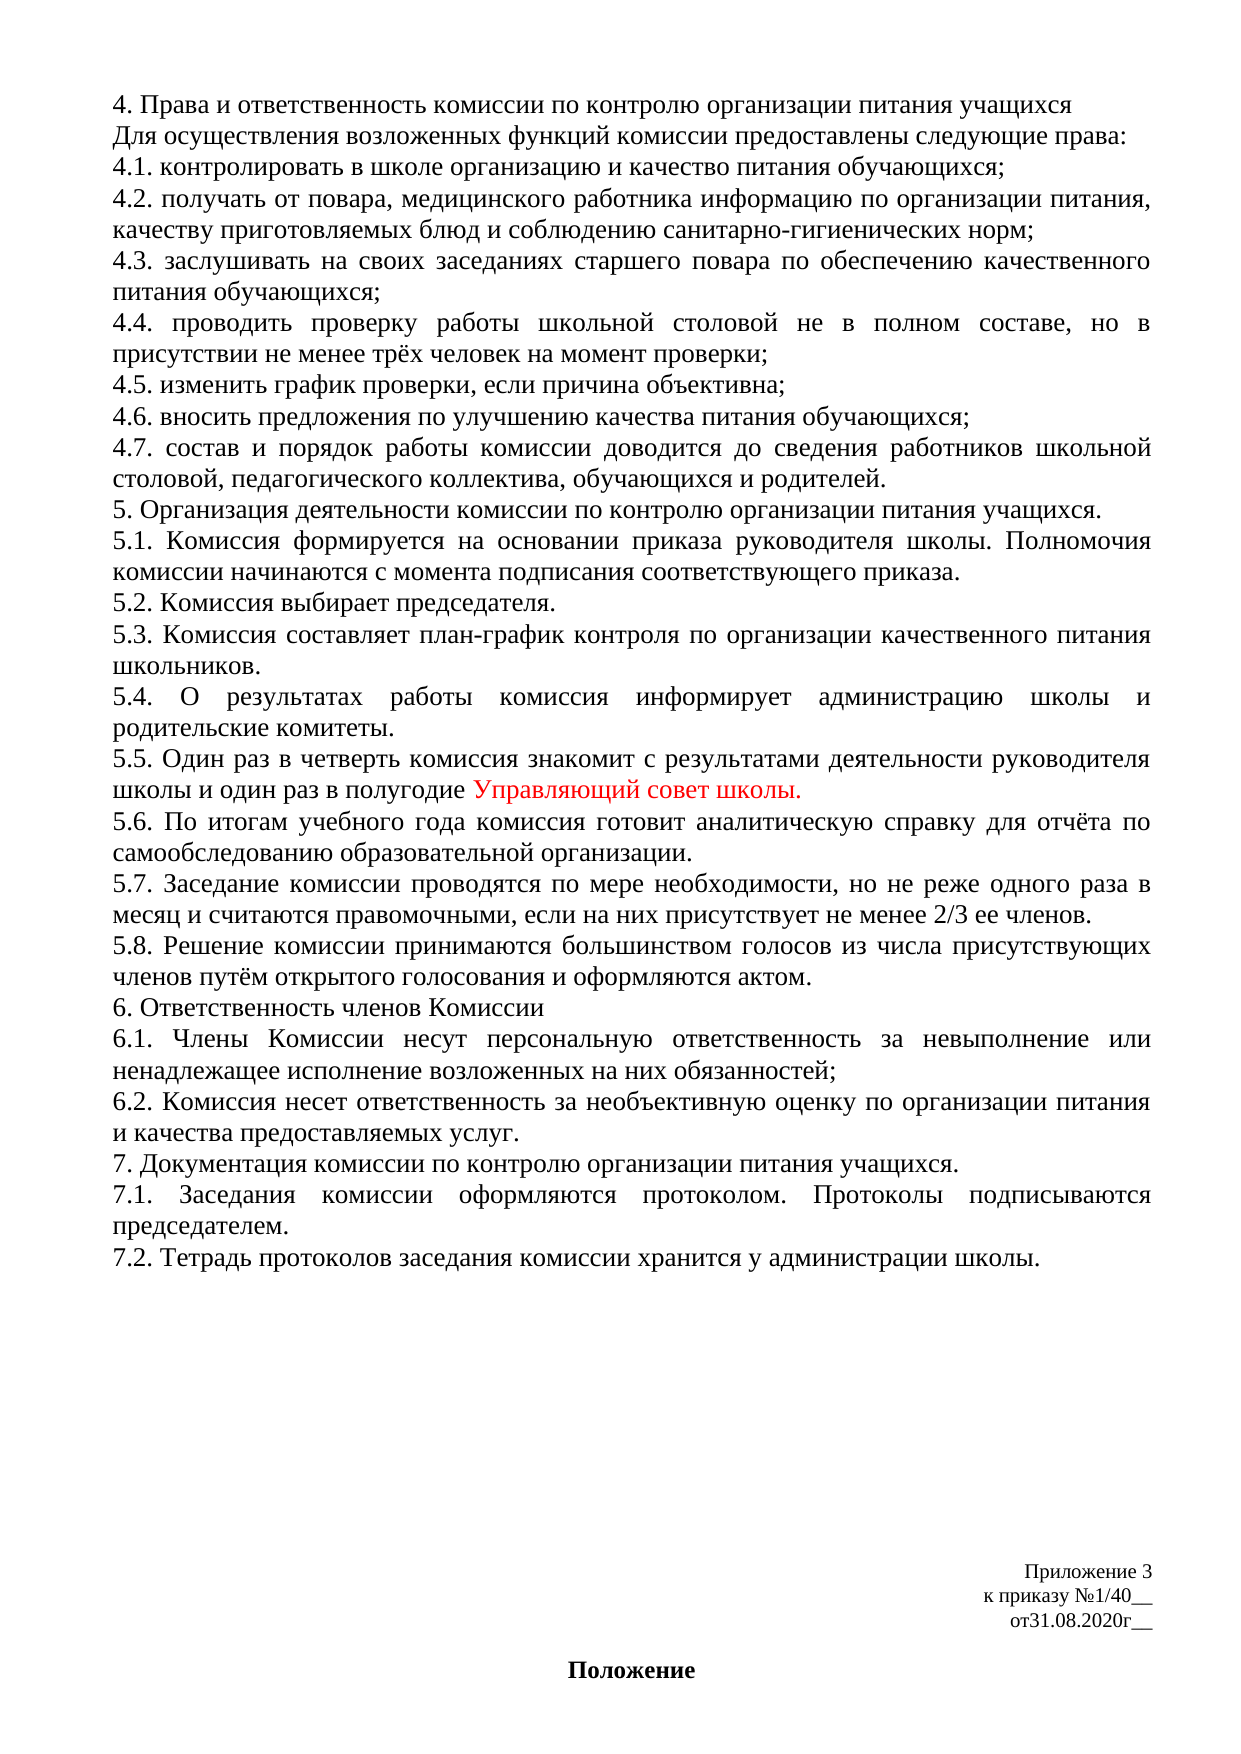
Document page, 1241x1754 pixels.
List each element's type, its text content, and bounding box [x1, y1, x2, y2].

text 6. Ответственность членов Комиссии [112, 991, 1152, 1023]
text 7. Документация комиссии по контролю организации питания учащихся. [112, 1147, 1152, 1178]
text 7.2. Тетрадь протоколов заседания комиссии хранится у администрации школы. [112, 1241, 1152, 1272]
text 5.5. Один раз в четверть комиссия знакомит с результатами деятельности руководителя школы и один раз в полугодие Управляющий совет школы. [112, 742, 1152, 804]
text 6.2. Комиссия несет ответственность за необъективную оценку по организации питания и качества предоставляемых услуг. [112, 1085, 1152, 1147]
text Приложение 3 [112, 1559, 1152, 1583]
text 4.3. заслушивать на своих заседаниях старшего повара по обеспечению качественного питания обучающихся; [112, 244, 1152, 306]
text 5.8. Решение комиссии принимаются большинством голосов из числа присутствующих членов путём открытого голосования и оформляются актом. [112, 929, 1152, 991]
text Для осуществления возложенных функций комиссии предоставлены следующие права: [112, 119, 1152, 151]
text к приказу №1/40__ [112, 1583, 1152, 1607]
text 5.7. Заседание комиссии проводятся по мере необходимости, но не реже одного раза в месяц и считаются правомочными, если на них присутствует не менее 2/3 ее членов. [112, 867, 1152, 929]
text 4.7. состав и порядок работы комиссии доводится до сведения работников школьной столовой, педагогического коллектива, обучающихся и родителей. [112, 431, 1152, 493]
text 4.2. получать от повара, медицинского работника информацию по организации питания, качеству приготовляемых блюд и соблюдению санитарно-гигиенических норм; [112, 182, 1152, 244]
text 4.6. вносить предложения по улучшению качества питания обучающихся; [112, 400, 1152, 431]
text от31.08.2020г__ [112, 1607, 1152, 1632]
text 4. Права и ответственность комиссии по контролю организации питания учащихся [112, 88, 1152, 119]
text 5.3. Комиссия составляет план-график контроля по организации качественного питания школьников. [112, 618, 1152, 680]
text 6.1. Члены Комиссии несут персональную ответственность за невыполнение или ненадлежащее исполнение возложенных на них обязанностей; [112, 1023, 1152, 1085]
text 7.1. Заседания комиссии оформляются протоколом. Протоколы подписываются председателем. [112, 1178, 1152, 1241]
text 4.1. контролировать в школе организацию и качество питания обучающихся; [112, 151, 1152, 182]
text 5.2. Комиссия выбирает председателя. [112, 587, 1152, 618]
text 4.5. изменить график проверки, если причина объективна; [112, 368, 1152, 400]
text 5.6. По итогам учебного года комиссия готовит аналитическую справку для отчёта по самообследованию образовательной организации. [112, 804, 1152, 867]
text 5.1. Комиссия формируется на основании приказа руководителя школы. Полномочия комиссии начинаются с момента подписания соответствующего приказа. [112, 524, 1152, 587]
text 5. Организация деятельности комиссии по контролю организации питания учащихся. [112, 493, 1152, 524]
text 5.4. О результатах работы комиссия информирует администрацию школы и родительские комитеты. [112, 680, 1152, 742]
text 4.4. проводить проверку работы школьной столовой не в полном составе, но в присутствии не менее трёх человек на момент проверки; [112, 306, 1152, 368]
text Положение [112, 1656, 1150, 1684]
